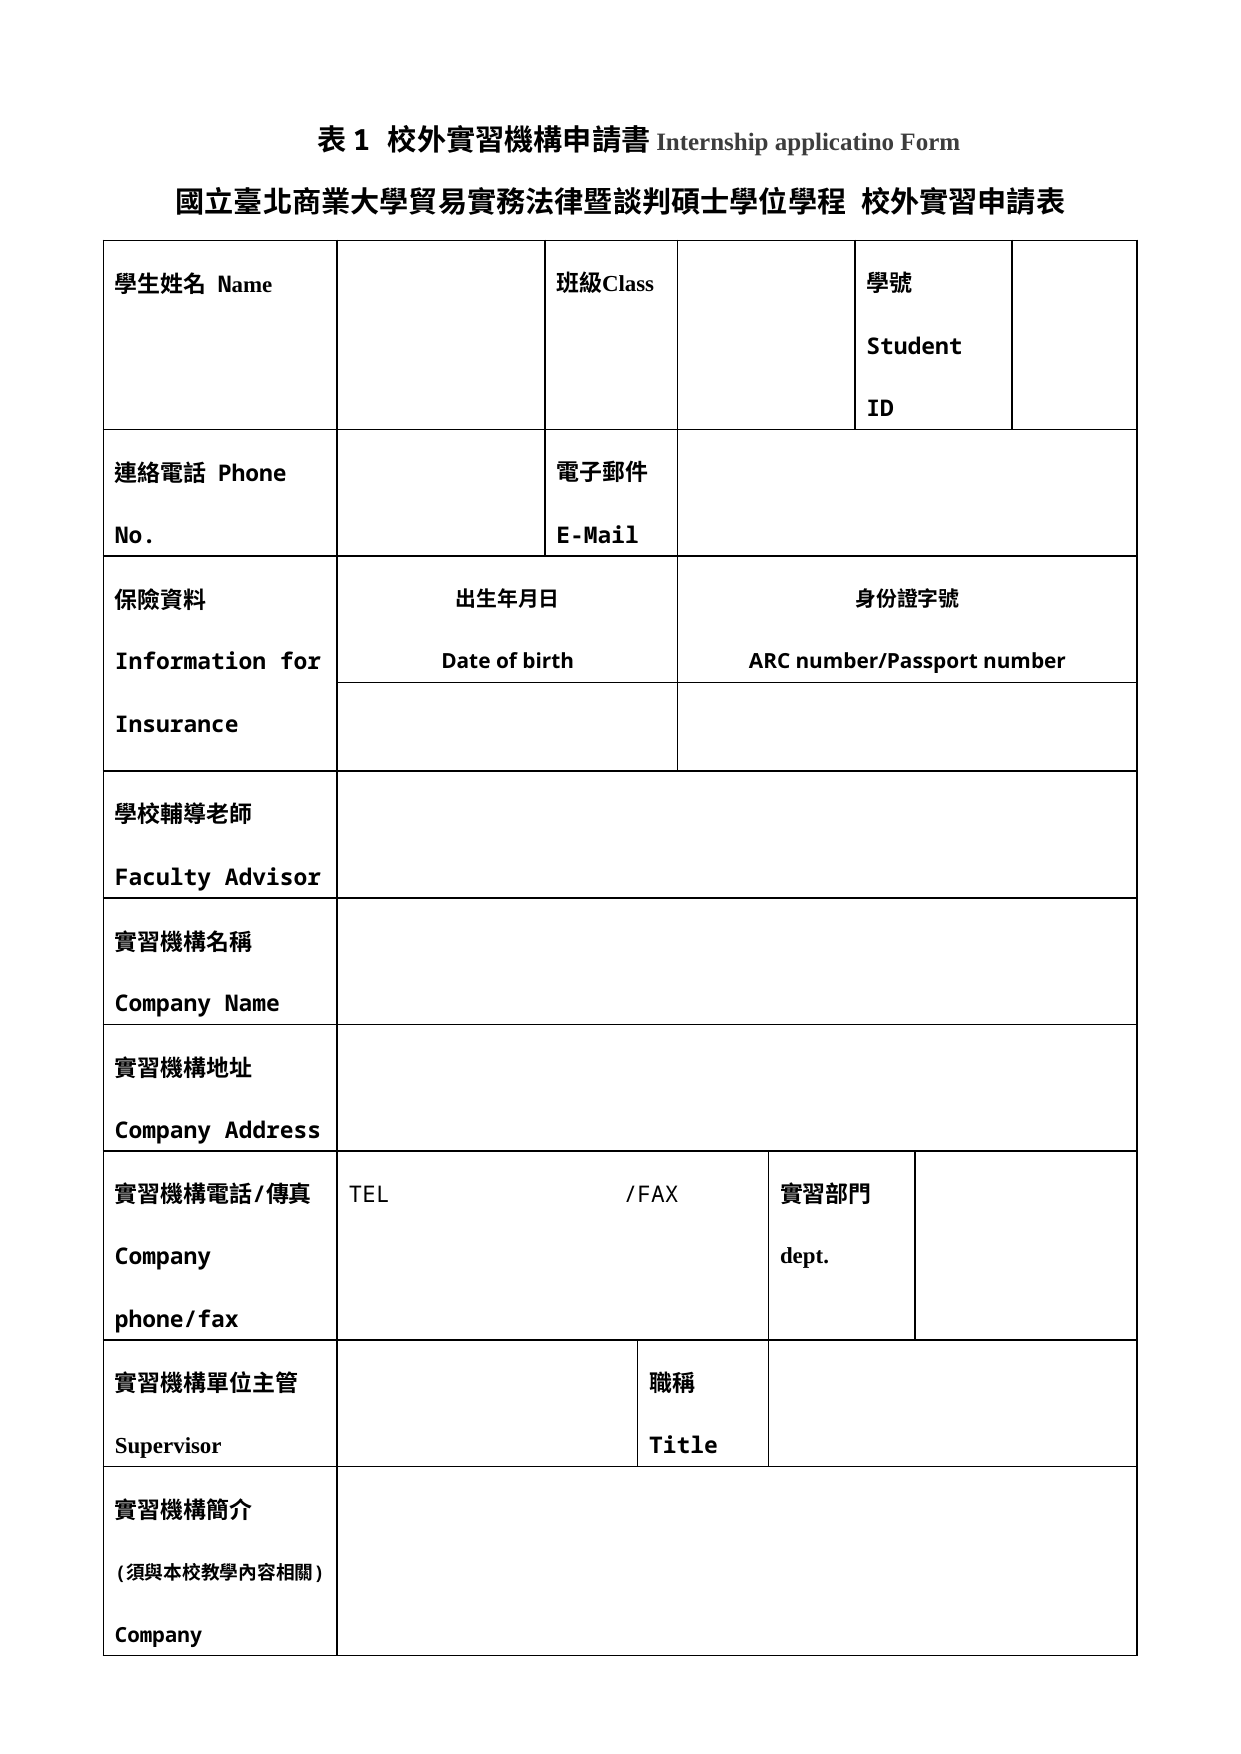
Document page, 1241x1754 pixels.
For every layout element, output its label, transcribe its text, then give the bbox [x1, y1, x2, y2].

table_cell [338, 772, 1136, 897]
table_cell 實習機構名稱 Company Name [104, 899, 336, 1023]
table_cell [338, 1025, 1136, 1150]
text 國立臺北商業大學貿易實務法律暨談判碩士學位學程 校外實習申請表 [75, 158, 1165, 221]
table_header 學號 Student ID [856, 241, 1011, 428]
table_cell 學校輔導老師 Faculty Advisor [104, 772, 336, 897]
table_header [338, 241, 544, 428]
table_cell 實習部門 dept. [769, 1152, 914, 1339]
table_cell [916, 1152, 1136, 1339]
table_cell 實習機構單位主管 Supervisor [104, 1341, 336, 1466]
table_cell [678, 683, 1136, 770]
table_header [678, 241, 854, 428]
table_cell 電子郵件 E-Mail [546, 430, 677, 555]
table_cell 保險資料 Information for Insurance [104, 557, 336, 770]
text 表1 校外實習機構申請書Internship applicatino Form [112, 96, 1165, 158]
table_cell [338, 1467, 1136, 1655]
table_header [1013, 241, 1136, 428]
table_header 班級Class [546, 241, 677, 428]
table_cell [678, 430, 1136, 555]
table_cell 實習機構簡介 (須與本校教學內容相關) Company [104, 1467, 336, 1655]
table_header 學生姓名 Name [104, 241, 336, 428]
table_cell 實習機構地址 Company Address [104, 1025, 336, 1150]
table_cell 連絡電話 Phone No. [104, 430, 336, 555]
table_cell [338, 1341, 637, 1466]
table_cell 出生年月日 Date of birth [338, 557, 677, 682]
table_cell 實習機構電話/傳真 Company phone/fax [104, 1152, 336, 1339]
table_cell [769, 1341, 1136, 1466]
table_cell 身份證字號 ARC number/Passport number [678, 557, 1136, 682]
table_cell TEL /FAX [338, 1152, 768, 1339]
table_cell [338, 899, 1136, 1023]
table_cell [338, 430, 544, 555]
table_cell [338, 683, 677, 770]
table_cell 職稱 Title [638, 1341, 768, 1466]
